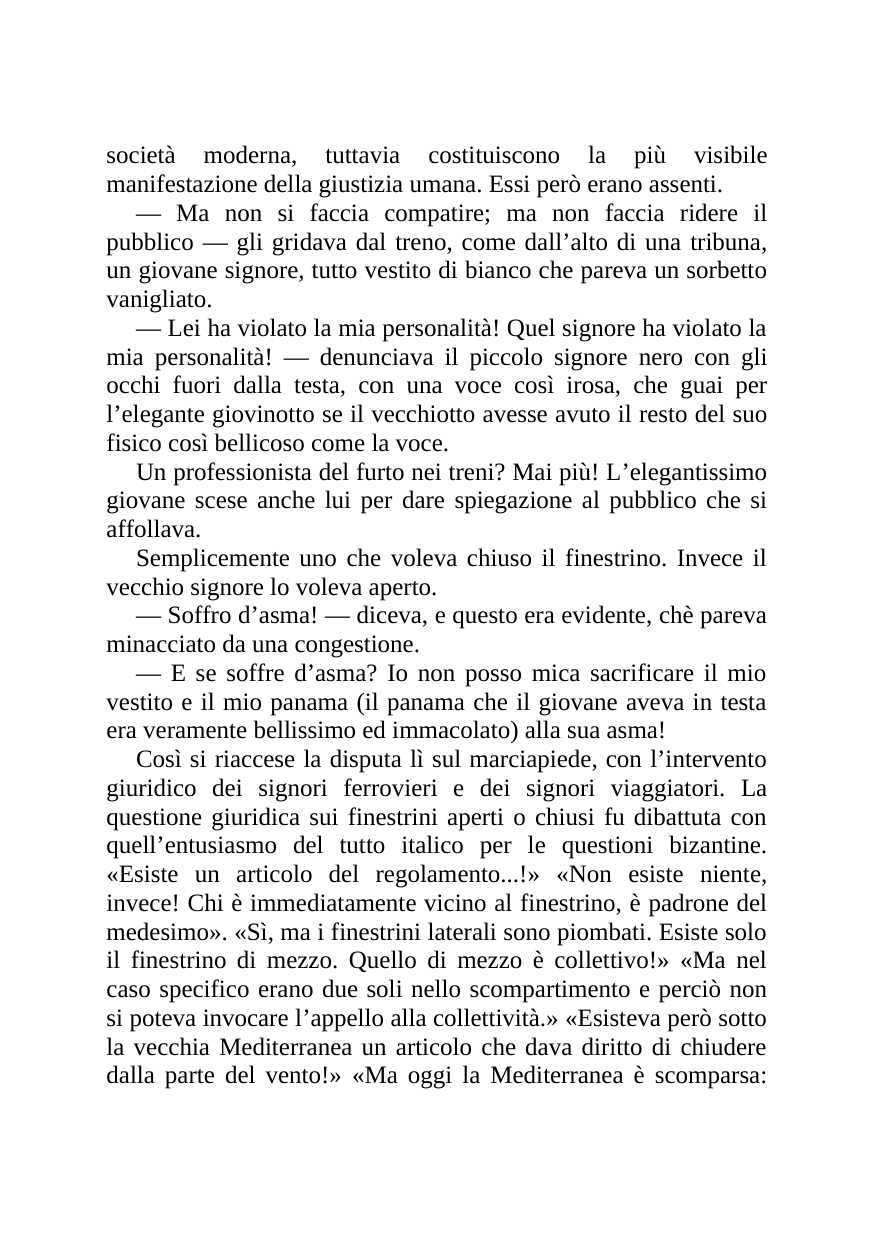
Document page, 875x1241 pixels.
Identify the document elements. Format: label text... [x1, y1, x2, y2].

text società moderna, tuttavia costituiscono la più visibile manifestazione della giustizia umana. Essi però erano assenti. [106, 140, 768, 198]
text — Soffro d’asma! — diceva, e questo era evidente, chè pareva minacciato da una congestione. [106, 600, 768, 658]
text — Lei ha violato la mia personalità! Quel signore ha violato la mia personalità! — denunciava il piccolo signore nero con gli occhi fuori dalla testa, con una voce così irosa, che guai per l’elegante giovinotto se il vecchiotto avesse avuto il resto del suo fisico così bellicoso come la voce. [106, 313, 768, 457]
text — Ma non si faccia compatire; ma non faccia ridere il pubblico — gli gridava dal treno, come dall’alto di una tribuna, un giovane signore, tutto vestito di bianco che pareva un sorbetto vanigliato. [106, 198, 768, 313]
text — E se soffre d’asma? Io non posso mica sacrificare il mio vestito e il mio panama (il panama che il giovane aveva in testa era veramente bellissimo ed immacolato) alla sua asma! [106, 658, 768, 744]
text Un professionista del furto nei treni? Mai più! L’elegantissimo giovane scese anche lui per dare spiegazione al pubblico che si affollava. [106, 457, 768, 543]
text Semplicemente uno che voleva chiuso il finestrino. Invece il vecchio signore lo voleva aperto. [106, 543, 768, 600]
text Così si riaccese la disputa lì sul marciapiede, con l’intervento giuridico dei signori ferrovieri e dei signori viaggiatori. La questione giuridica sui finestrini aperti o chiusi fu dibattuta con quell’entusiasmo del tutto italico per le questioni bizantine. «Esiste un articolo del regolamento...!» «Non esiste niente, invece! Chi è immediatamente vicino al finestrino, è padrone del medesimo». «Sì, ma i finestrini laterali sono piombati. Esiste solo il finestrino di mezzo. Quello di mezzo è collettivo!» «Ma nel caso specifico erano due soli nello scompartimento e perciò non si poteva invocare l’appello alla collettività.» «Esisteva però sotto la vecchia Mediterranea un articolo che dava diritto di chiudere dalla parte del vento!» «Ma oggi la Mediterranea è scomparsa: [106, 744, 768, 1089]
